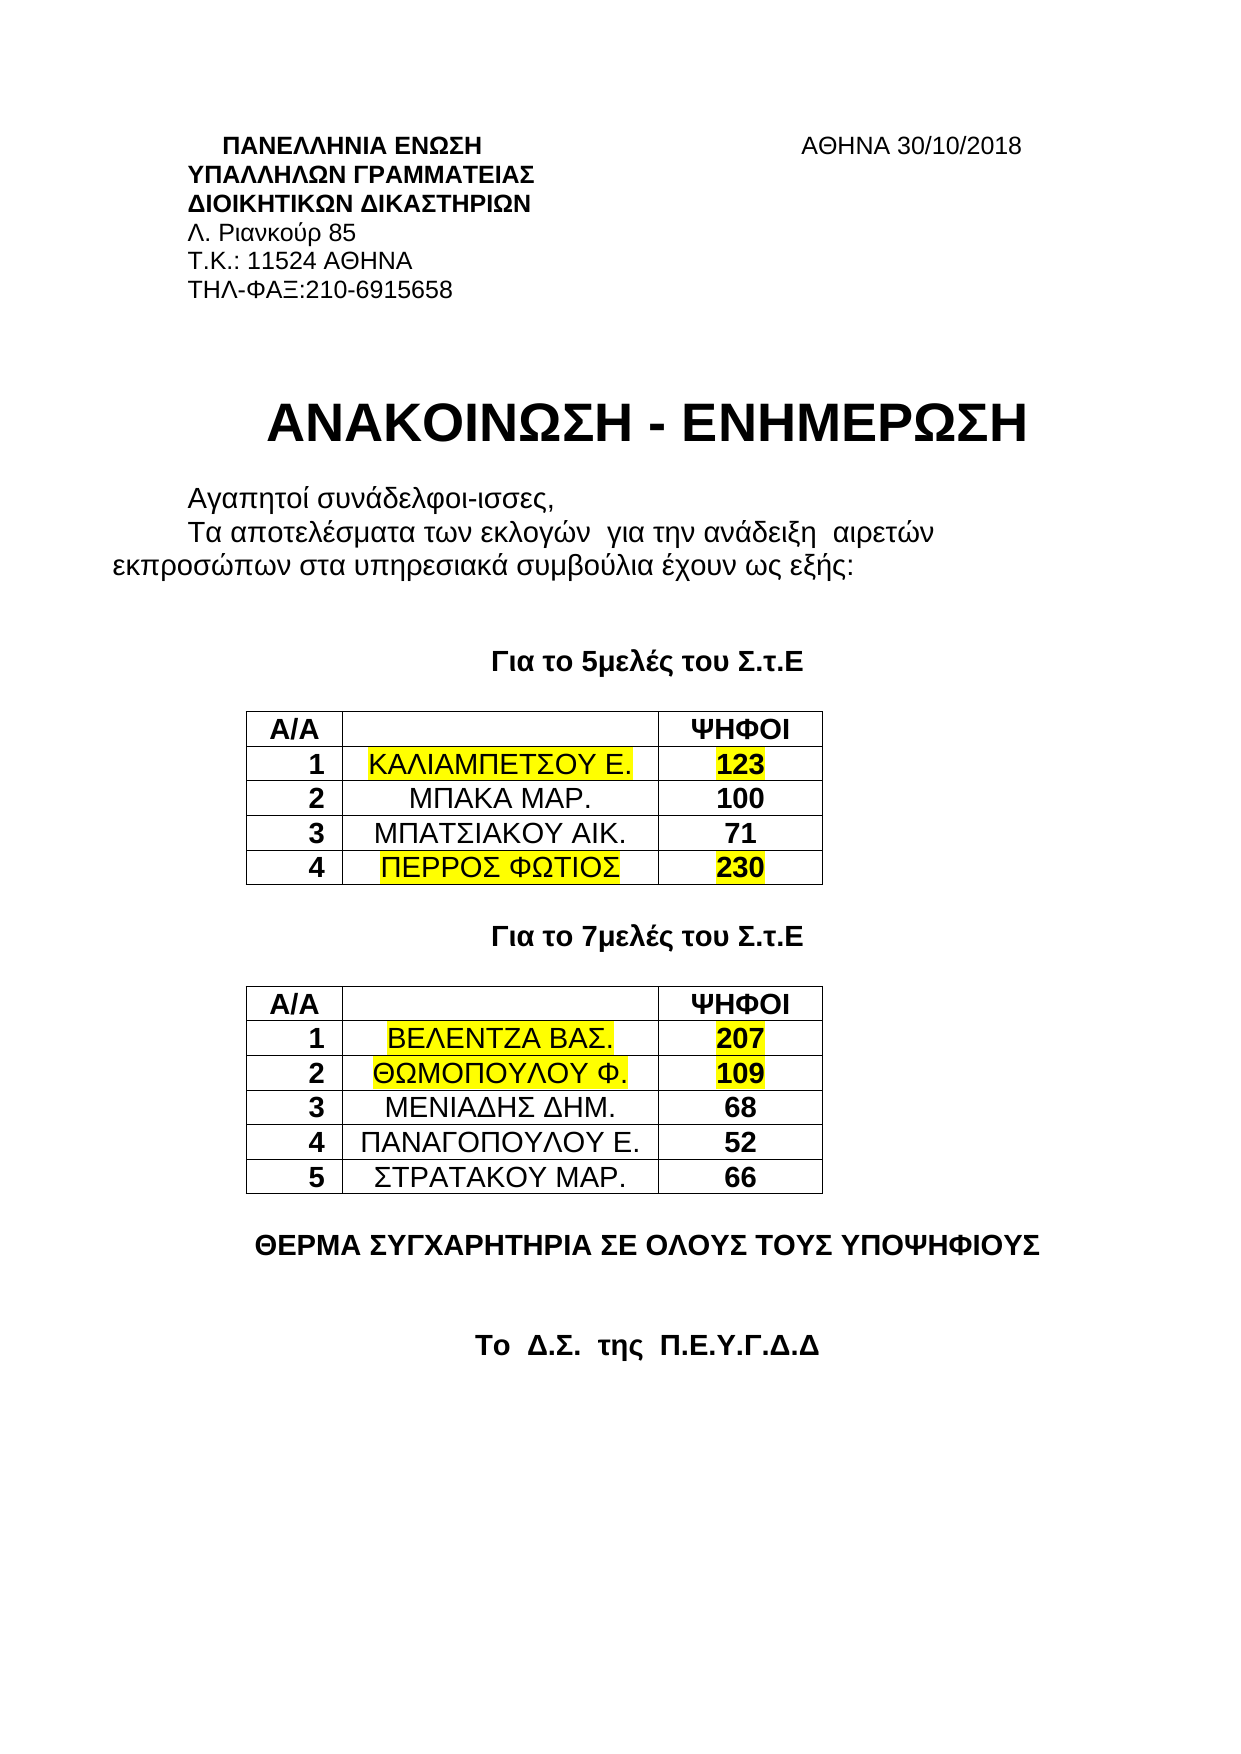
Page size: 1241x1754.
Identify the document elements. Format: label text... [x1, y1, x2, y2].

text ΘΕΡΜΑ ΣΥΓΧΑΡΗΤΗΡΙΑ ΣΕ ΟΛΟΥΣ ΤΟΥΣ ΥΠΟΨΗΦΙΟΥΣ [112, 1228, 1107, 1261]
text ΠΑΝΕΛΛΗΝΙΑ ΕΝΩΣΗ ΑΘΗΝΑ 30/10/2018 [112, 131, 1107, 160]
table_cell 123 [659, 747, 822, 780]
table_header ΨΗΦΟΙ [659, 987, 822, 1020]
table_cell 2 [247, 781, 342, 815]
text Τ.Κ.: 11524 ΑΘΗΝΑ [112, 246, 1107, 275]
table_cell 1 [247, 747, 342, 780]
table_header ΨΗΦΟΙ [659, 712, 822, 746]
text Αγαπητοί συνάδελφοι-ισσες, [112, 481, 1107, 515]
text Λ. Ριανκούρ 85 [112, 218, 1107, 246]
table_cell 100 [659, 781, 822, 815]
table_cell 2 [247, 1056, 342, 1089]
table_header Α/Α [247, 712, 342, 746]
text Τα αποτελέσματα των εκλογών για την ανάδειξη αιρετών εκπροσώπων στα υπηρεσιακά συμβούλια έχουν ως εξής: [112, 515, 1107, 582]
table_cell 3 [247, 1091, 342, 1124]
table_cell 71 [659, 816, 822, 849]
table_cell 1 [247, 1021, 342, 1055]
table_header [343, 712, 658, 746]
table_cell 4 [247, 851, 342, 884]
table_cell ΒΕΛΕΝΤΖΑ ΒΑΣ. [343, 1021, 658, 1055]
table_cell 52 [659, 1125, 822, 1159]
text ΑΝΑΚΟΙΝΩΣΗ - ΕΝΗΜΕΡΩΣΗ [112, 390, 1107, 452]
text ΔΙΟΙΚΗΤΙΚΩΝ ΔΙΚΑΣΤΗΡΙΩΝ [112, 189, 1107, 218]
table_cell 3 [247, 816, 342, 849]
text Για το 7μελές του Σ.τ.Ε [112, 919, 1107, 952]
table_cell ΠΑΝΑΓΟΠΟΥΛΟΥ Ε. [343, 1125, 658, 1159]
table_cell 230 [659, 851, 822, 884]
text Το Δ.Σ. της Π.Ε.Υ.Γ.Δ.Δ [112, 1328, 1107, 1362]
text ΥΠΑΛΛΗΛΩΝ ΓΡΑΜΜΑΤΕΙΑΣ [112, 160, 1107, 189]
table_cell ΣΤΡΑΤΑΚΟΥ ΜΑΡ. [343, 1160, 658, 1193]
table_cell ΠΕΡΡΟΣ ΦΩΤΙΟΣ [343, 851, 658, 884]
table_cell 4 [247, 1125, 342, 1159]
table_cell 68 [659, 1091, 822, 1124]
table_cell 66 [659, 1160, 822, 1193]
table_cell 5 [247, 1160, 342, 1193]
table_header [343, 987, 658, 1020]
text Για το 5μελές του Σ.τ.Ε [112, 644, 1107, 678]
table_cell ΜΕΝΙΑΔΗΣ ΔΗΜ. [343, 1091, 658, 1124]
table_cell 109 [659, 1056, 822, 1089]
table_cell ΜΠΑΤΣΙΑΚΟΥ ΑΙΚ. [343, 816, 658, 849]
table_cell 207 [659, 1021, 822, 1055]
text ΤΗΛ-ΦΑΞ:210-6915658 [112, 275, 1107, 304]
table_cell ΘΩΜΟΠΟΥΛΟΥ Φ. [343, 1056, 658, 1089]
table_header Α/Α [247, 987, 342, 1020]
table_cell ΚΑΛΙΑΜΠΕΤΣΟΥ Ε. [343, 747, 658, 780]
table_cell ΜΠΑΚΑ ΜΑΡ. [343, 781, 658, 815]
